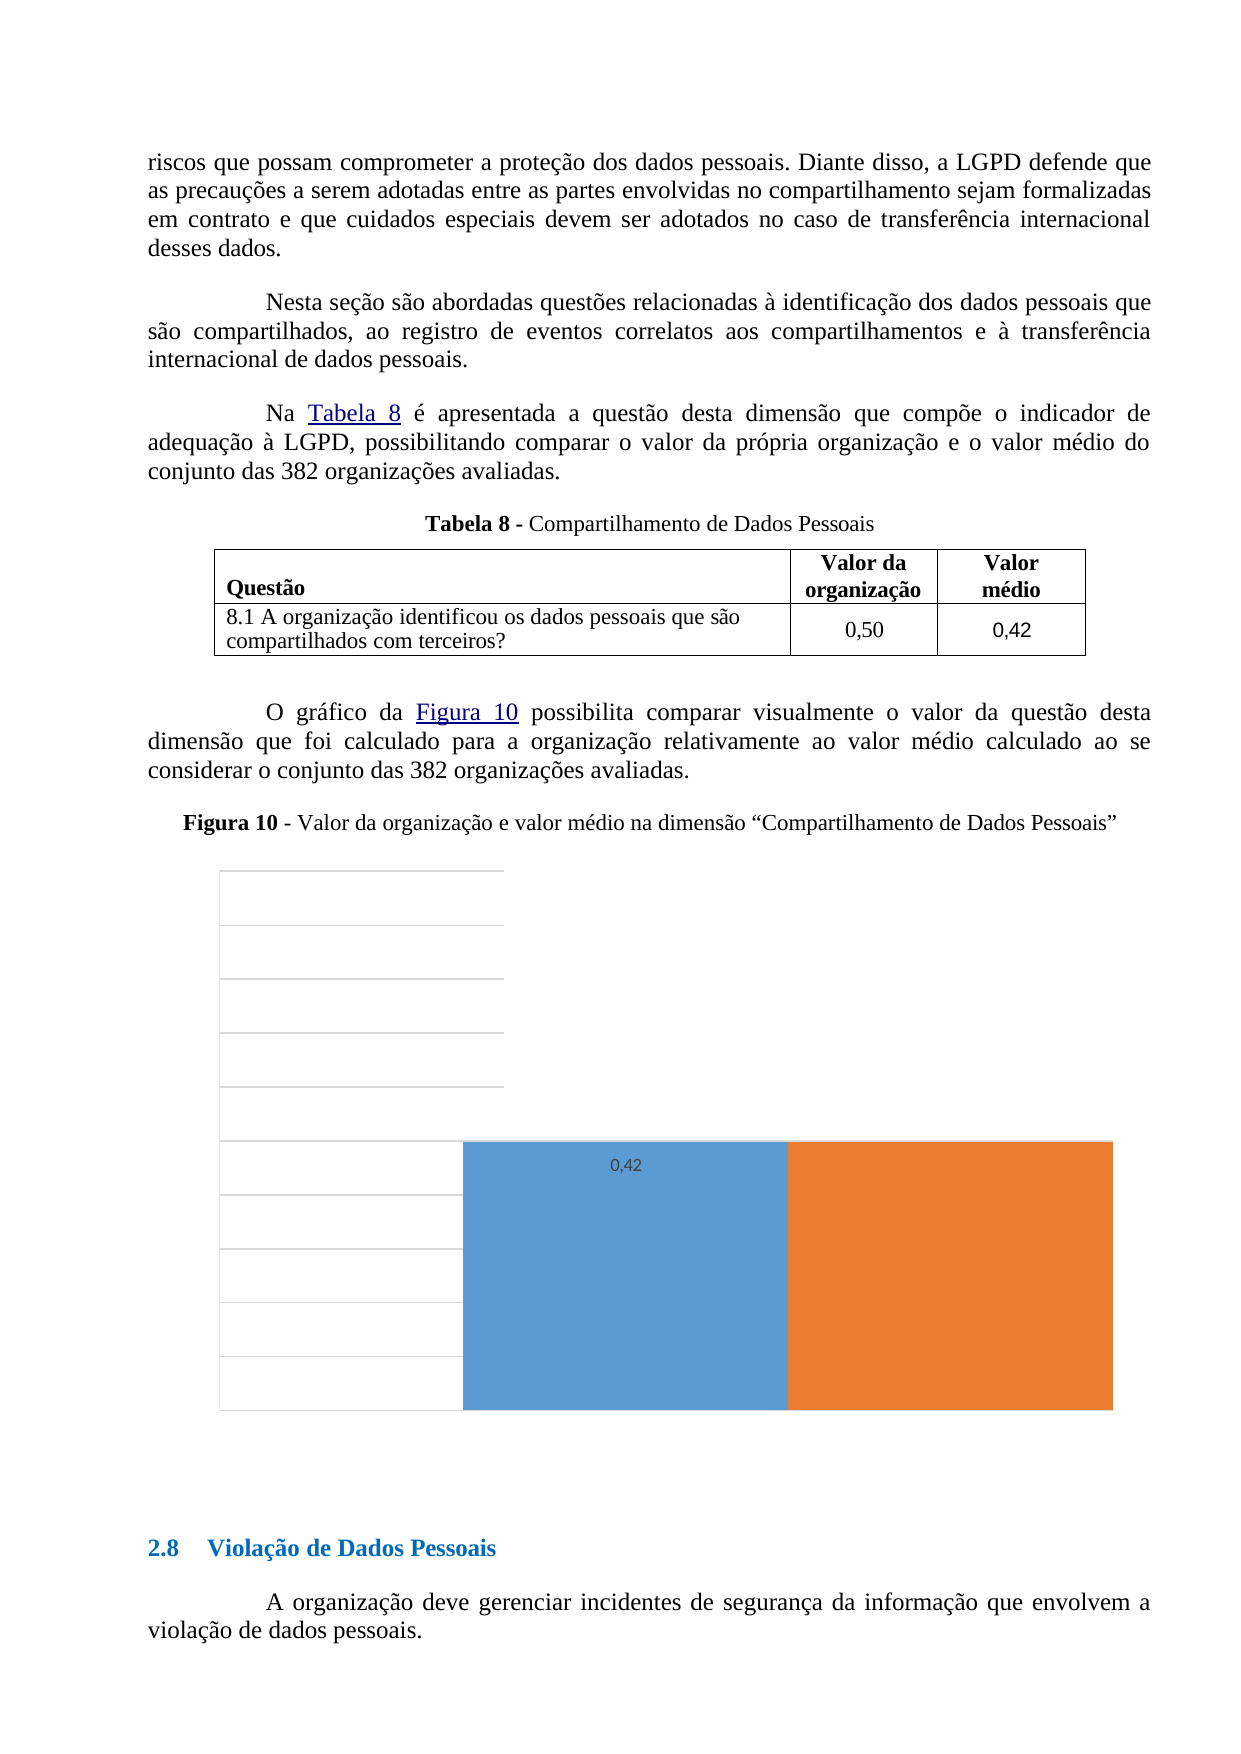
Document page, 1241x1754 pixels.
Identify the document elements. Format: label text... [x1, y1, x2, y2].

table_cell 8.1 A organização identificou os dados pessoais que são compartilhados com terceiros? [215, 604, 790, 655]
table_cell [220, 1142, 463, 1194]
table_cell [220, 1303, 463, 1356]
table_header Valor médio [938, 550, 1085, 602]
table_header Questão [215, 550, 790, 602]
text A organização deve gerenciar incidentes de segurança da informação que envolvem a violação de dados pessoais. [148, 1587, 1152, 1644]
text Tabela 8 - Compartilhamento de Dados Pessoais [162, 510, 1137, 536]
table_header [220, 872, 504, 924]
subtitle O gráfico da Figura 10 possibilita comparar visualmente o valor da questão desta dimensão que foi calculado para a organização relativamente ao valor médio calculado ao se considerar o conjunto das 382 organizações avaliadas. [148, 697, 1152, 783]
table_cell 0,42 [463, 1142, 788, 1410]
table_cell 0,50 [220, 1088, 504, 1140]
table_cell [220, 1250, 463, 1302]
table_cell [220, 1034, 504, 1086]
text riscos que possam comprometer a proteção dos dados pessoais. Diante disso, a LGPD defende que as precauções a serem adotadas entre as partes envolvidas no compartilhamento sejam formalizadas em contrato e que cuidados especiais devem ser adotados no caso de transferência internacional desses dados. [148, 147, 1152, 262]
table_cell 0,42 [938, 604, 1085, 655]
table_cell [220, 1357, 463, 1410]
table_cell [220, 1196, 463, 1248]
table_cell [220, 980, 504, 1032]
subtitle Violação de Dados Pessoais [148, 1533, 1176, 1562]
table_cell [788, 1142, 1113, 1410]
table_cell [220, 926, 504, 978]
table_cell 0,50 [791, 604, 937, 655]
text Nesta seção são abordadas questões relacionadas à identificação dos dados pessoais que são compartilhados, ao registro de eventos correlatos aos compartilhamentos e à transferência internacional de dados pessoais. [148, 287, 1152, 373]
text Figura 10 - Valor da organização e valor médio na dimensão “Compartilhamento de Dados Pessoais” [162, 809, 1137, 835]
text Na Tabela 8 é apresentada a questão desta dimensão que compõe o indicador de adequação à LGPD, possibilitando comparar o valor da própria organização e o valor médio do conjunto das 382 organizações avaliadas. [148, 398, 1152, 484]
table_header Valor da organização [791, 550, 937, 602]
